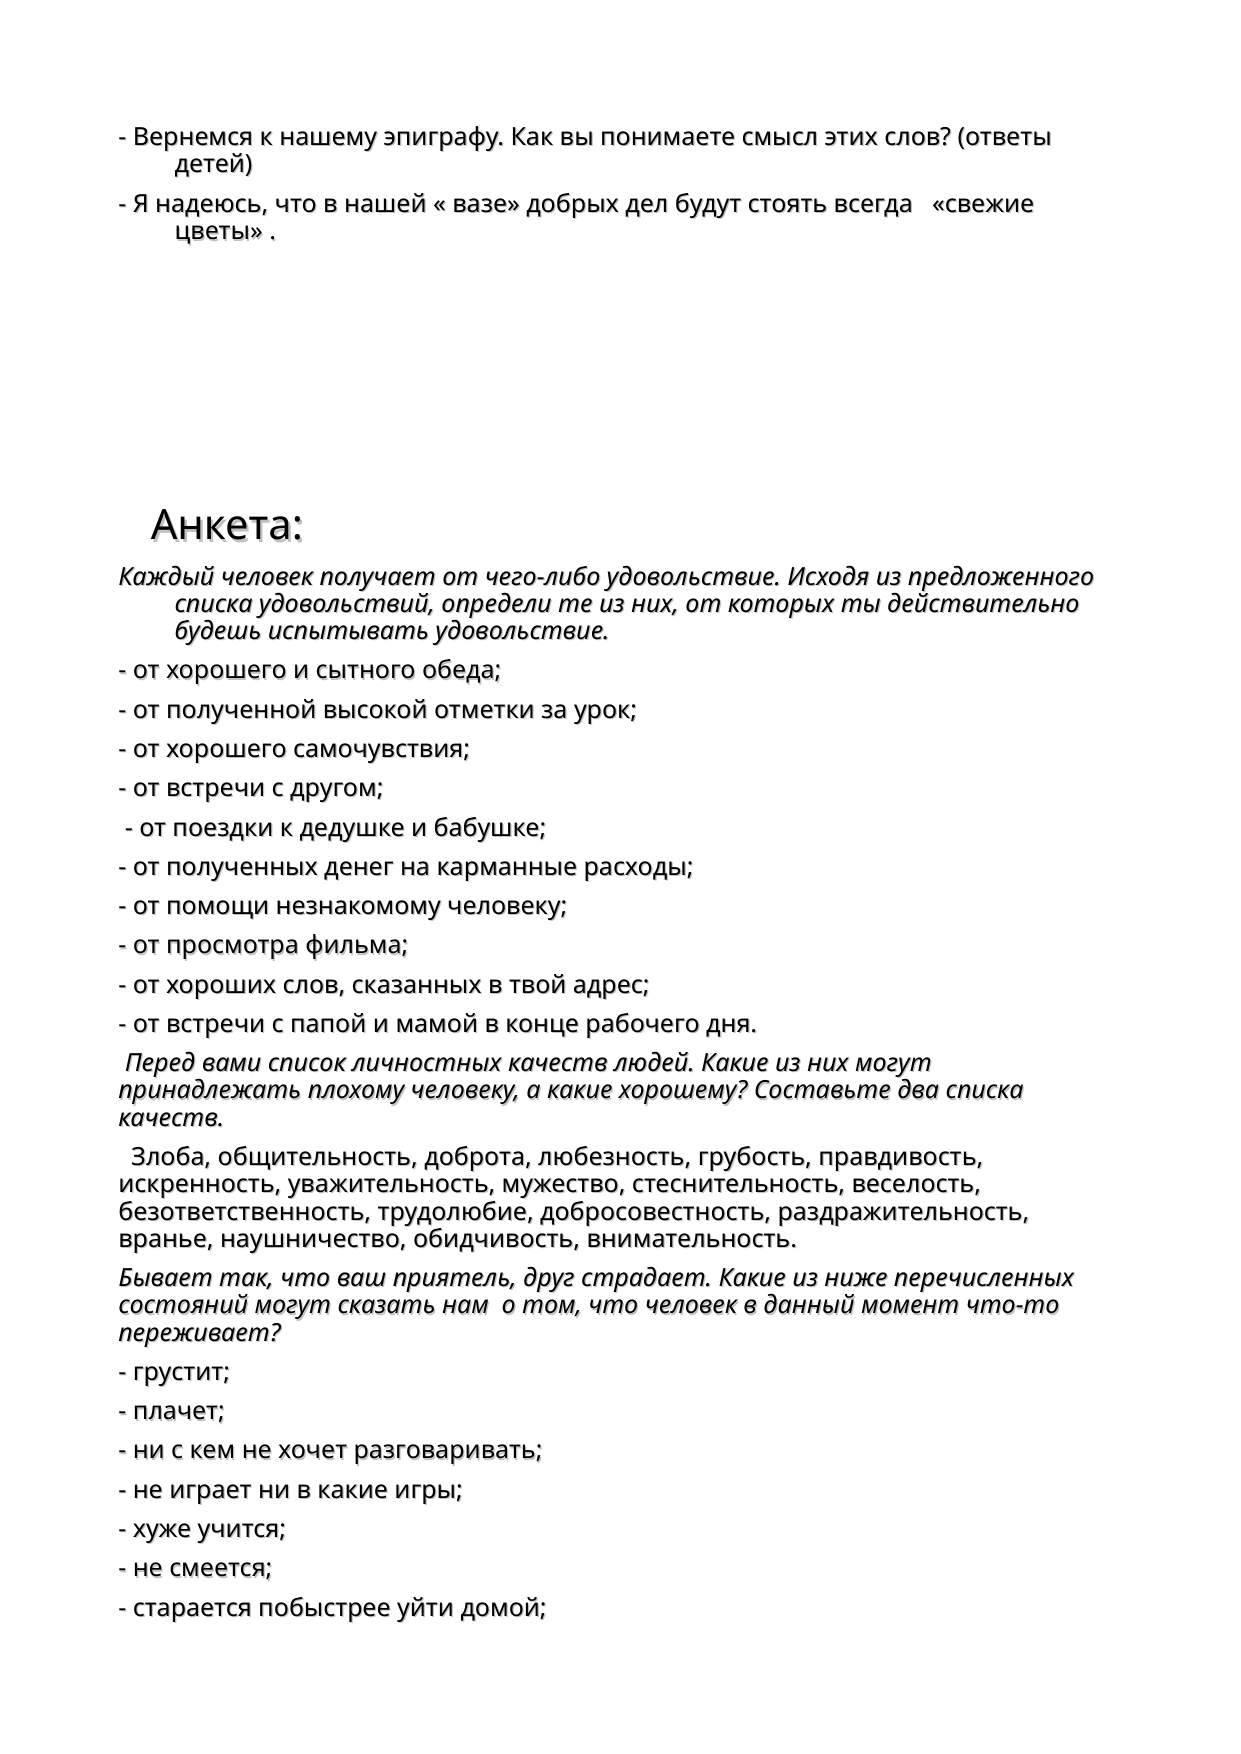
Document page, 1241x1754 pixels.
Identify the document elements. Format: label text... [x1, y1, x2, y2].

text - от помощи незнакомому человеку; [118, 888, 1122, 922]
text Бывает так, что ваш приятель, друг страдает. Какие из ниже перечисленных состояний могут сказать нам о том, что человек в данный момент что-то переживает? [118, 1260, 1122, 1348]
text - Я надеюсь, что в нашей « вазе» добрых дел будут стоять всегда «свежие цветы» . [118, 186, 1122, 247]
text - хуже учится; [118, 1511, 1122, 1545]
text - не смеется; [118, 1550, 1122, 1584]
text - от просмотра фильма; [118, 927, 1122, 961]
text - от хорошего самочувствия; [118, 731, 1122, 765]
text - ни с кем не хочет разговаривать; [118, 1432, 1122, 1466]
text - от встречи с папой и мамой в конце рабочего дня. [118, 1006, 1122, 1039]
text - плачет; [118, 1393, 1122, 1427]
text - грустит; [118, 1354, 1122, 1388]
text - не играет ни в какие игры; [118, 1471, 1122, 1506]
text - от поездки к дедушке и бабушке; [118, 809, 1122, 843]
text - от полученной высокой отметки за урок; [118, 691, 1122, 725]
text - Вернемся к нашему эпиграфу. Как вы понимаете смысл этих слов? (ответы детей) [118, 118, 1122, 179]
text Злоба, общительность, доброта, любезность, грубость, правдивость, искренность, уважительность, мужество, стеснительность, веселость, безответственность, трудолюбие, добросовестность, раздражительность, вранье, наушничество, обидчивость, внимательность. [118, 1139, 1122, 1254]
text Каждый человек получает от чего-либо удовольствие. Исходя из предложенного списка удовольствий, определи те из них, от которых ты действительно будешь испытывать удовольствие. [118, 558, 1122, 647]
text - от хороших слов, сказанных в твой адрес; [118, 966, 1122, 1000]
text - от встречи с другом; [118, 770, 1122, 804]
text Перед вами список личностных качеств людей. Какие из них могут принадлежать плохому человеку, а какие хорошему? Составьте два списка качеств. [118, 1045, 1122, 1133]
text Анкета: [118, 495, 1122, 552]
text - старается побыстрее уйти домой; [118, 1589, 1122, 1623]
text - от полученных денег на карманные расходы; [118, 848, 1122, 882]
text - от хорошего и сытного обеда; [118, 652, 1122, 686]
